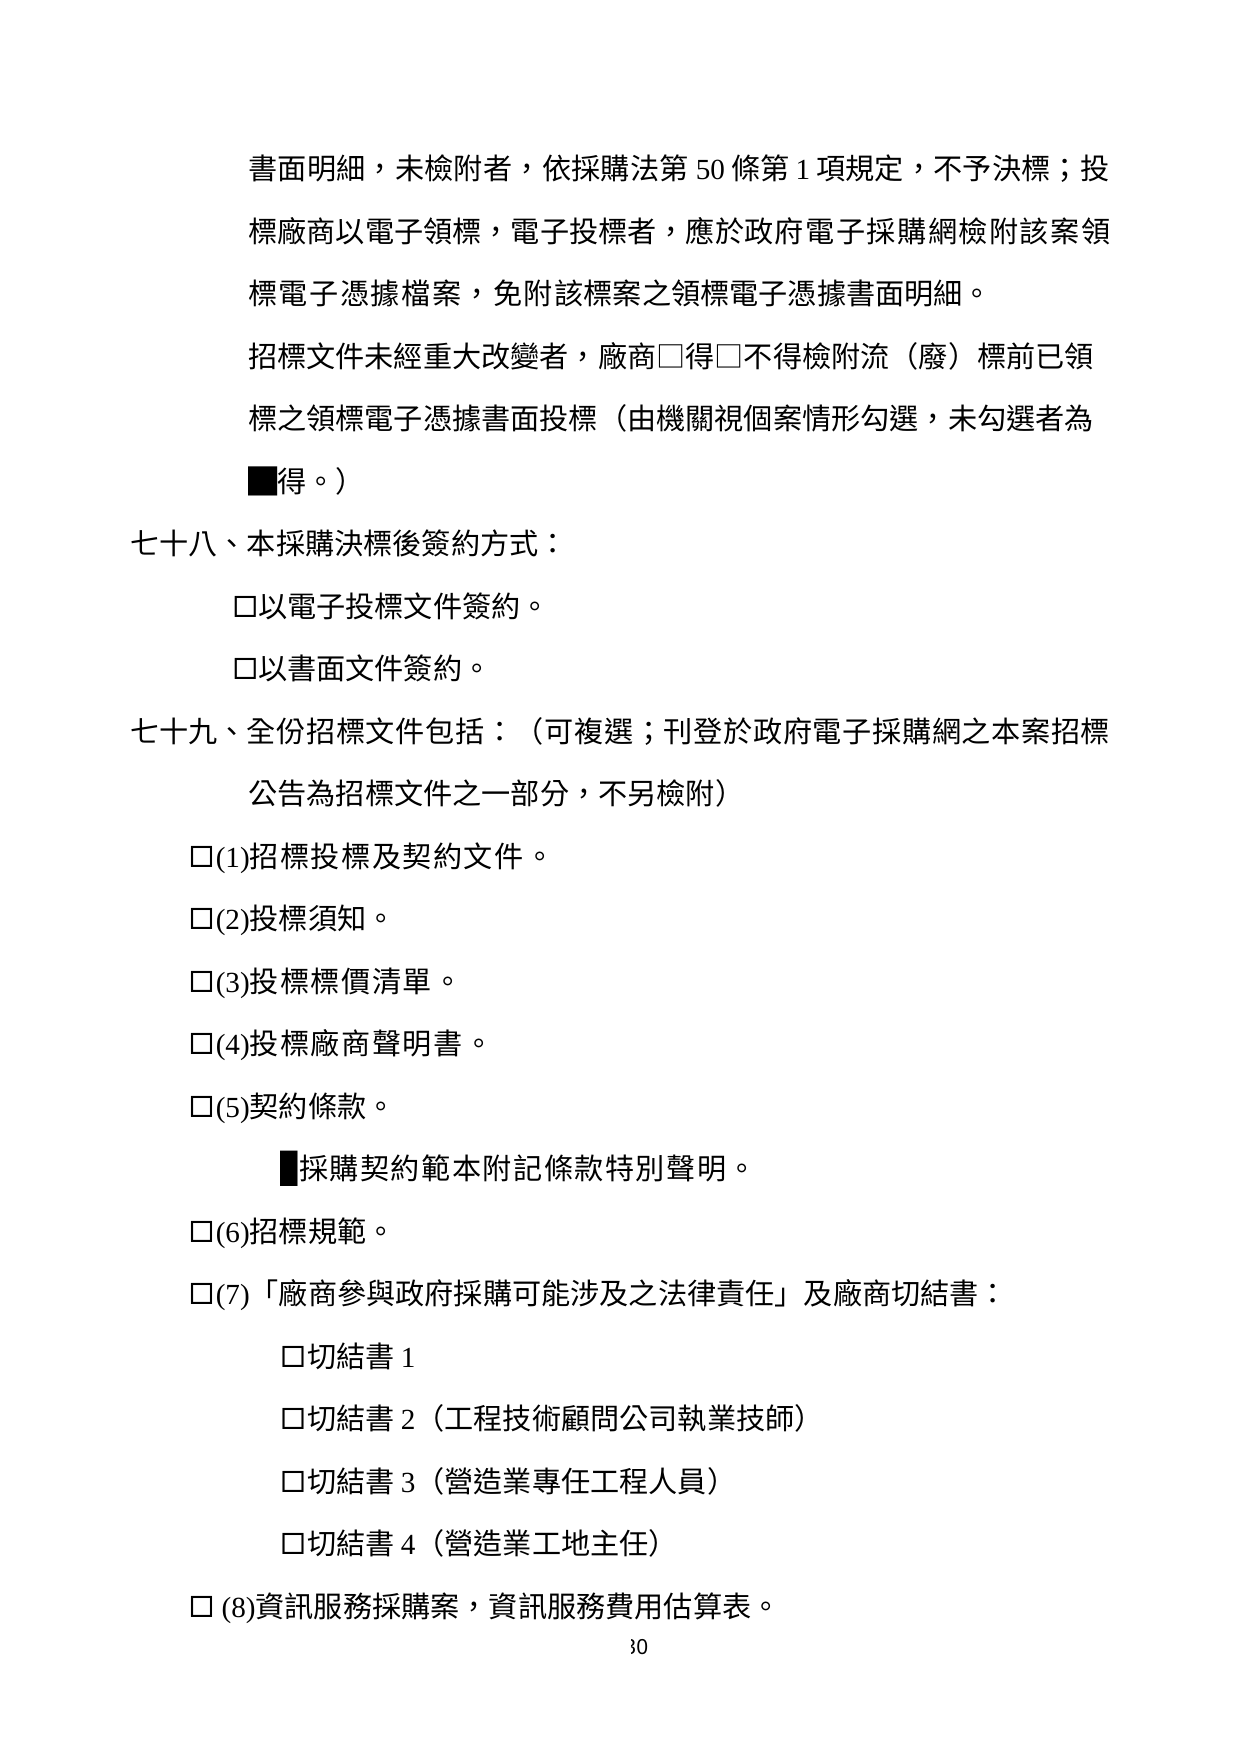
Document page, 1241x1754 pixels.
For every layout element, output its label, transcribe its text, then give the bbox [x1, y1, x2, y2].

text (7)「廠商參與政府採購可能涉及之法律責任」及廠商切結書： [130, 1250, 1110, 1313]
text (6)招標規範。 [130, 1188, 1110, 1250]
text 切結書4（營造業工地主任） [280, 1500, 1110, 1563]
text 切結書1 [280, 1313, 1110, 1375]
text (3)投標標價清單。 [130, 938, 1110, 1000]
text 切結書3（營造業專任工程人員） [280, 1438, 1110, 1500]
text (5)契約條款。 [130, 1063, 1110, 1125]
list 全份招標文件包括：（可複選；刊登於政府電子採購網之本案招標公告為招標文件之一部分，不另檢附） [130, 688, 1110, 813]
text (4)投標廠商聲明書。 [130, 1000, 1110, 1063]
text █採購契約範本附記條款特別聲明。 [280, 1125, 1110, 1188]
text 以書面文件簽約。 [217, 625, 1110, 688]
text (2)投標須知。 [130, 875, 1110, 938]
text 招標文件未經重大改變者，廠商□得□不得檢附流（廢）標前已領標之領標電子憑據書面投標（由機關視個案情形勾選，未勾選者為█得。） [248, 313, 1110, 500]
list 本採購決標後簽約方式： [130, 500, 1110, 563]
list 書面明細，未檢附者，依採購法第50條第1項規定，不予決標；投標廠商以電子領標，電子投標者，應於政府電子採購網檢附該案領標電子憑據檔案，免附該標案之領標電子憑據書面明細。 [130, 125, 1110, 313]
text (1)招標投標及契約文件。 [130, 813, 1110, 875]
text  (8)資訊服務採購案，資訊服務費用估算表。 [130, 1563, 1110, 1625]
text 以電子投標文件簽約。 [217, 563, 1110, 625]
text 切結書2（工程技術顧問公司執業技師） [280, 1375, 1110, 1438]
